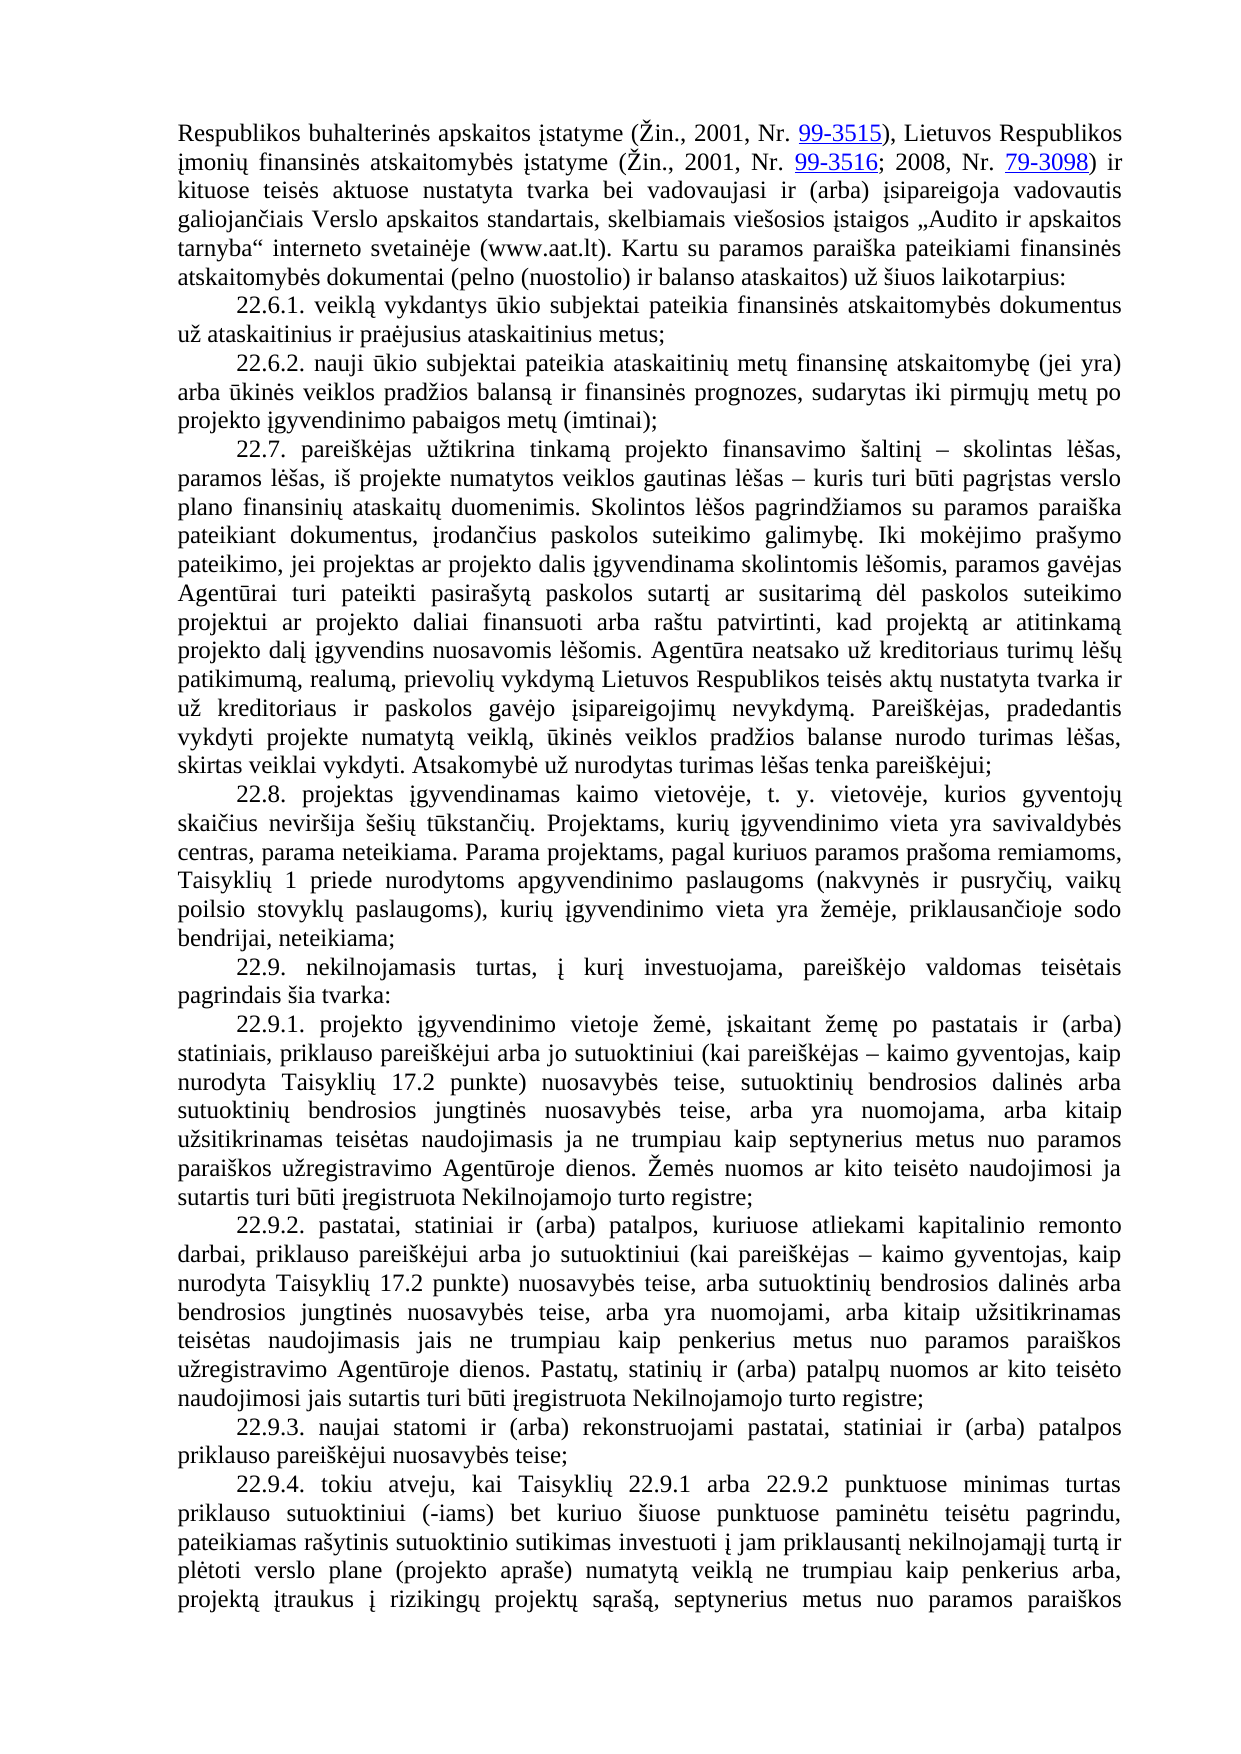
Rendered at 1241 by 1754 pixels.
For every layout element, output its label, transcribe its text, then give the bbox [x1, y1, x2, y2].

text 22.6.2. nauji ūkio subjektai pateikia ataskaitinių metų finansinę atskaitomybę (jei yra) arba ūkinės veiklos pradžios balansą ir finansinės prognozes, sudarytas iki pirmųjų metų po projekto įgyvendinimo pabaigos metų (imtinai); [177, 348, 1122, 434]
text 22.9.2. pastatai, statiniai ir (arba) patalpos, kuriuose atliekami kapitalinio remonto darbai, priklauso pareiškėjui arba jo sutuoktiniui (kai pareiškėjas – kaimo gyventojas, kaip nurodyta Taisyklių 17.2 punkte) nuosavybės teise, arba sutuoktinių bendrosios dalinės arba bendrosios jungtinės nuosavybės teise, arba yra nuomojami, arba kitaip užsitikrinamas teisėtas naudojimasis jais ne trumpiau kaip penkerius metus nuo paramos paraiškos užregistravimo Agentūroje dienos. Pastatų, statinių ir (arba) patalpų nuomos ar kito teisėto naudojimosi jais sutartis turi būti įregistruota Nekilnojamojo turto registre; [177, 1211, 1122, 1412]
text 22.9.1. projekto įgyvendinimo vietoje žemė, įskaitant žemę po pastatais ir (arba) statiniais, priklauso pareiškėjui arba jo sutuoktiniui (kai pareiškėjas – kaimo gyventojas, kaip nurodyta Taisyklių 17.2 punkte) nuosavybės teise, sutuoktinių bendrosios dalinės arba sutuoktinių bendrosios jungtinės nuosavybės teise, arba yra nuomojama, arba kitaip užsitikrinamas teisėtas naudojimasis ja ne trumpiau kaip septynerius metus nuo paramos paraiškos užregistravimo Agentūroje dienos. Žemės nuomos ar kito teisėto naudojimosi ja sutartis turi būti įregistruota Nekilnojamojo turto registre; [177, 1009, 1122, 1211]
text Respublikos buhalterinės apskaitos įstatyme (Žin., 2001, Nr. 99-3515), Lietuvos Respublikos įmonių finansinės atskaitomybės įstatyme (Žin., 2001, Nr. 99-3516; 2008, Nr. 79-3098) ir kituose teisės aktuose nustatyta tvarka bei vadovaujasi ir (arba) įsipareigoja vadovautis galiojančiais Verslo apskaitos standartais, skelbiamais viešosios įstaigos „Audito ir apskaitos tarnyba“ interneto svetainėje (www.aat.lt). Kartu su paramos paraiška pateikiami finansinės atskaitomybės dokumentai (pelno (nuostolio) ir balanso ataskaitos) už šiuos laikotarpius: [177, 118, 1122, 291]
text 22.7. pareiškėjas užtikrina tinkamą projekto finansavimo šaltinį – skolintas lėšas, paramos lėšas, iš projekte numatytos veiklos gautinas lėšas – kuris turi būti pagrįstas verslo plano finansinių ataskaitų duomenimis. Skolintos lėšos pagrindžiamos su paramos paraiška pateikiant dokumentus, įrodančius paskolos suteikimo galimybę. Iki mokėjimo prašymo pateikimo, jei projektas ar projekto dalis įgyvendinama skolintomis lėšomis, paramos gavėjas Agentūrai turi pateikti pasirašytą paskolos sutartį ar susitarimą dėl paskolos suteikimo projektui ar projekto daliai finansuoti arba raštu patvirtinti, kad projektą ar atitinkamą projekto dalį įgyvendins nuosavomis lėšomis. Agentūra neatsako už kreditoriaus turimų lėšų patikimumą, realumą, prievolių vykdymą Lietuvos Respublikos teisės aktų nustatyta tvarka ir už kreditoriaus ir paskolos gavėjo įsipareigojimų nevykdymą. Pareiškėjas, pradedantis vykdyti projekte numatytą veiklą, ūkinės veiklos pradžios balanse nurodo turimas lėšas, skirtas veiklai vykdyti. Atsakomybė už nurodytas turimas lėšas tenka pareiškėjui; [177, 434, 1122, 779]
text 22.6.1. veiklą vykdantys ūkio subjektai pateikia finansinės atskaitomybės dokumentus už ataskaitinius ir praėjusius ataskaitinius metus; [177, 291, 1122, 348]
text 22.9. nekilnojamasis turtas, į kurį investuojama, pareiškėjo valdomas teisėtais pagrindais šia tvarka: [177, 952, 1122, 1009]
text 22.9.4. tokiu atveju, kai Taisyklių 22.9.1 arba 22.9.2 punktuose minimas turtas priklauso sutuoktiniui (-iams) bet kuriuo šiuose punktuose paminėtu teisėtu pagrindu, pateikiamas rašytinis sutuoktinio sutikimas investuoti į jam priklausantį nekilnojamąjį turtą ir plėtoti verslo plane (projekto apraše) numatytą veiklą ne trumpiau kaip penkerius arba, projektą įtraukus į rizikingų projektų sąrašą, septynerius metus nuo paramos paraiškos [177, 1469, 1122, 1613]
text 22.8. projektas įgyvendinamas kaimo vietovėje, t. y. vietovėje, kurios gyventojų skaičius neviršija šešių tūkstančių. Projektams, kurių įgyvendinimo vieta yra savivaldybės centras, parama neteikiama. Parama projektams, pagal kuriuos paramos prašoma remiamoms, Taisyklių 1 priede nurodytoms apgyvendinimo paslaugoms (nakvynės ir pusryčių, vaikų poilsio stovyklų paslaugoms), kurių įgyvendinimo vieta yra žemėje, priklausančioje sodo bendrijai, neteikiama; [177, 779, 1122, 952]
text 22.9.3. naujai statomi ir (arba) rekonstruojami pastatai, statiniai ir (arba) patalpos priklauso pareiškėjui nuosavybės teise; [177, 1412, 1122, 1469]
